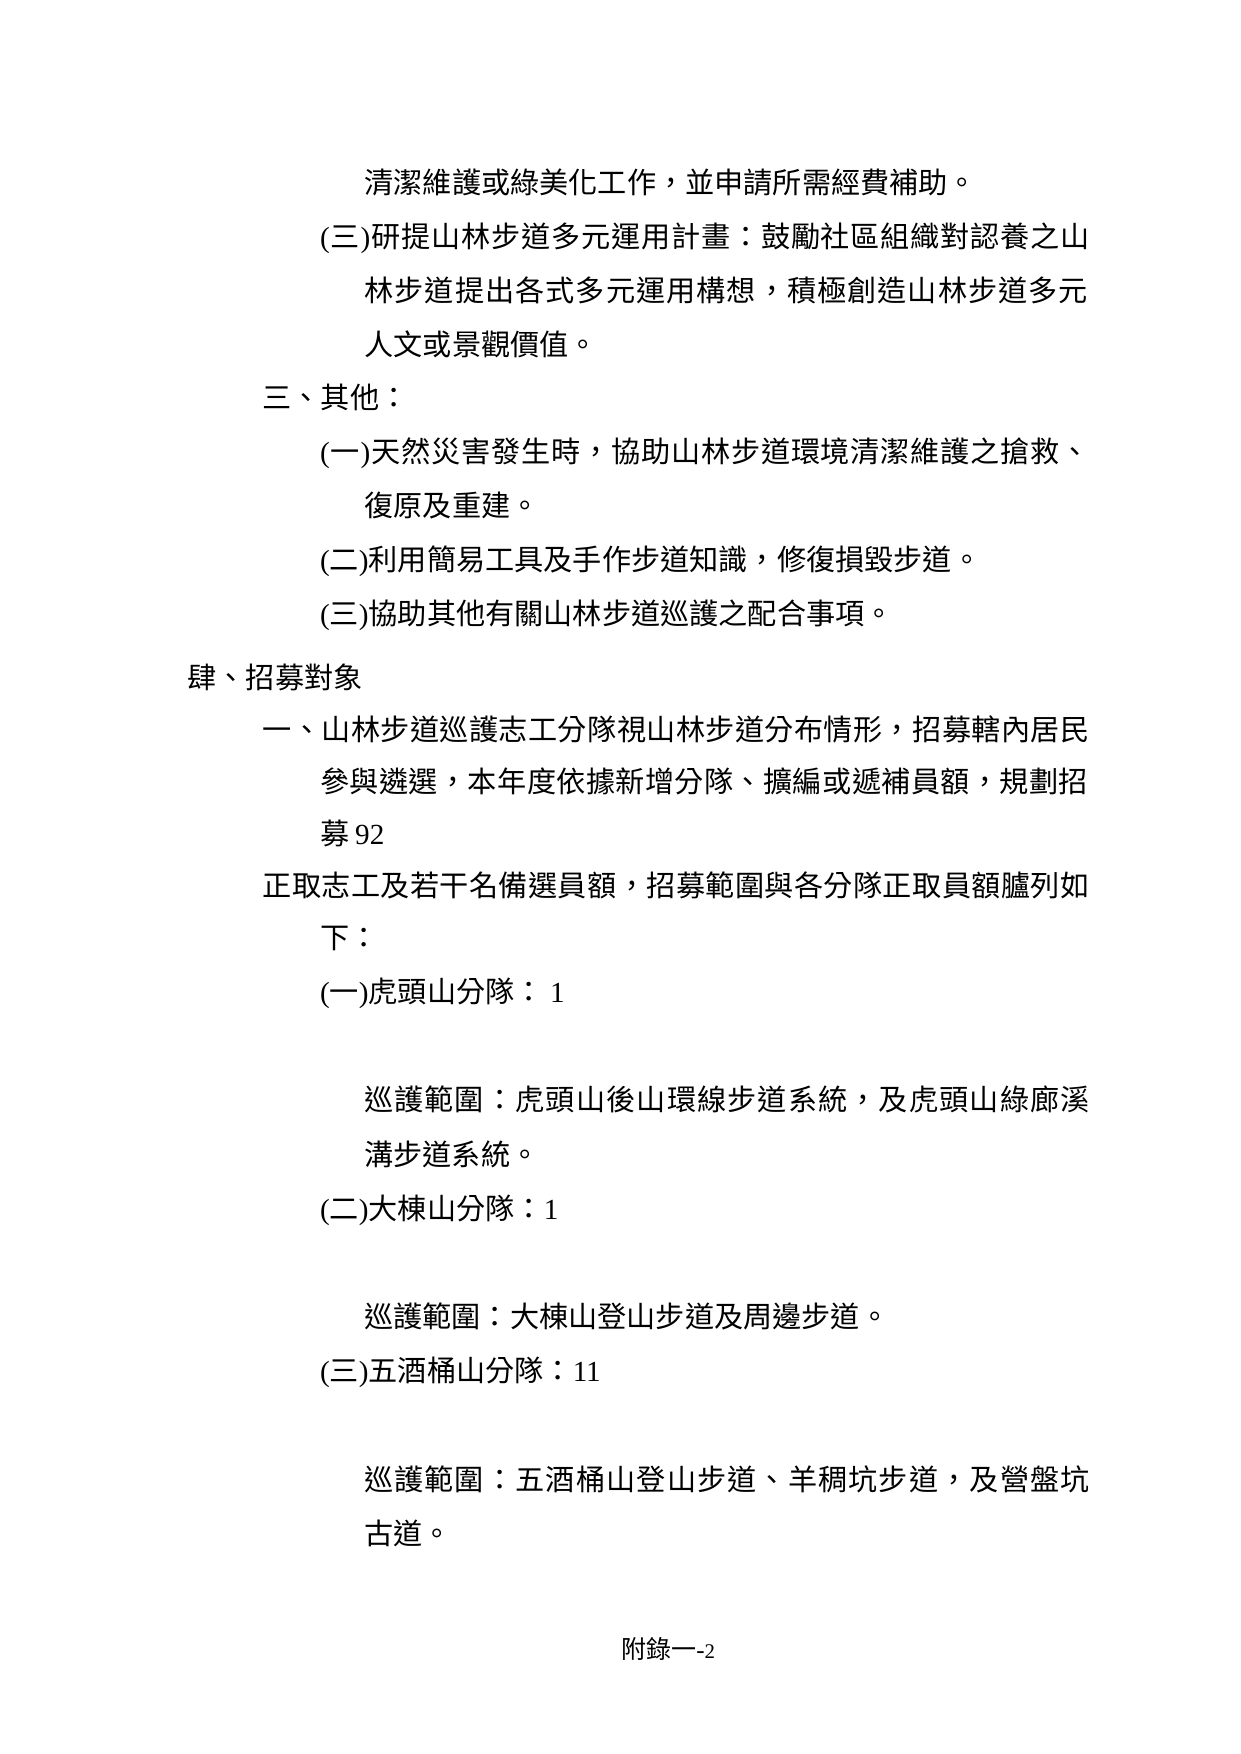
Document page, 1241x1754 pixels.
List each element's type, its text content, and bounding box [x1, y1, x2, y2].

text (三)協助其他有關山林步道巡護之配合事項。 [320, 581, 1090, 635]
text (三)五酒桶山分隊：11 [320, 1338, 1090, 1392]
text 巡護範圍：大棟山登山步道及周邊步道。 [364, 1284, 1090, 1338]
text 巡護範圍：五酒桶山登山步道、羊稠坑步道，及營盤坑古道。 [364, 1447, 1090, 1555]
text (一)天然災害發生時，協助山林步道環境清潔維護之搶救、復原及重建。 [320, 419, 1090, 527]
text (二)利用簡易工具及手作步道知識，修復損毀步道。 [320, 527, 1090, 581]
text (二)大棟山分隊：1 [320, 1176, 1090, 1230]
text 一、山林步道巡護志工分隊視山林步道分布情形，招募轄內居民參與遴選，本年度依據新增分隊、擴編或遞補員額，規劃招募92 [262, 699, 1090, 855]
text 肆、招募對象 [187, 647, 1090, 699]
text (一)虎頭山分隊： 1 [320, 959, 1090, 1013]
text 巡護範圍：虎頭山後山環線步道系統，及虎頭山綠廊溪溝步道系統。 [364, 1067, 1090, 1176]
text (三)研提山林步道多元運用計畫：鼓勵社區組織對認養之山林步道提出各式多元運用構想，積極創造山林步道多元人文或景觀價值。 [320, 204, 1090, 367]
text 正取志工及若干名備選員額，招募範圍與各分隊正取員額臚列如下： [262, 855, 1090, 959]
text 清潔維護或綠美化工作，並申請所需經費補助。 [320, 150, 1090, 204]
text 三、其他： [262, 367, 1090, 419]
